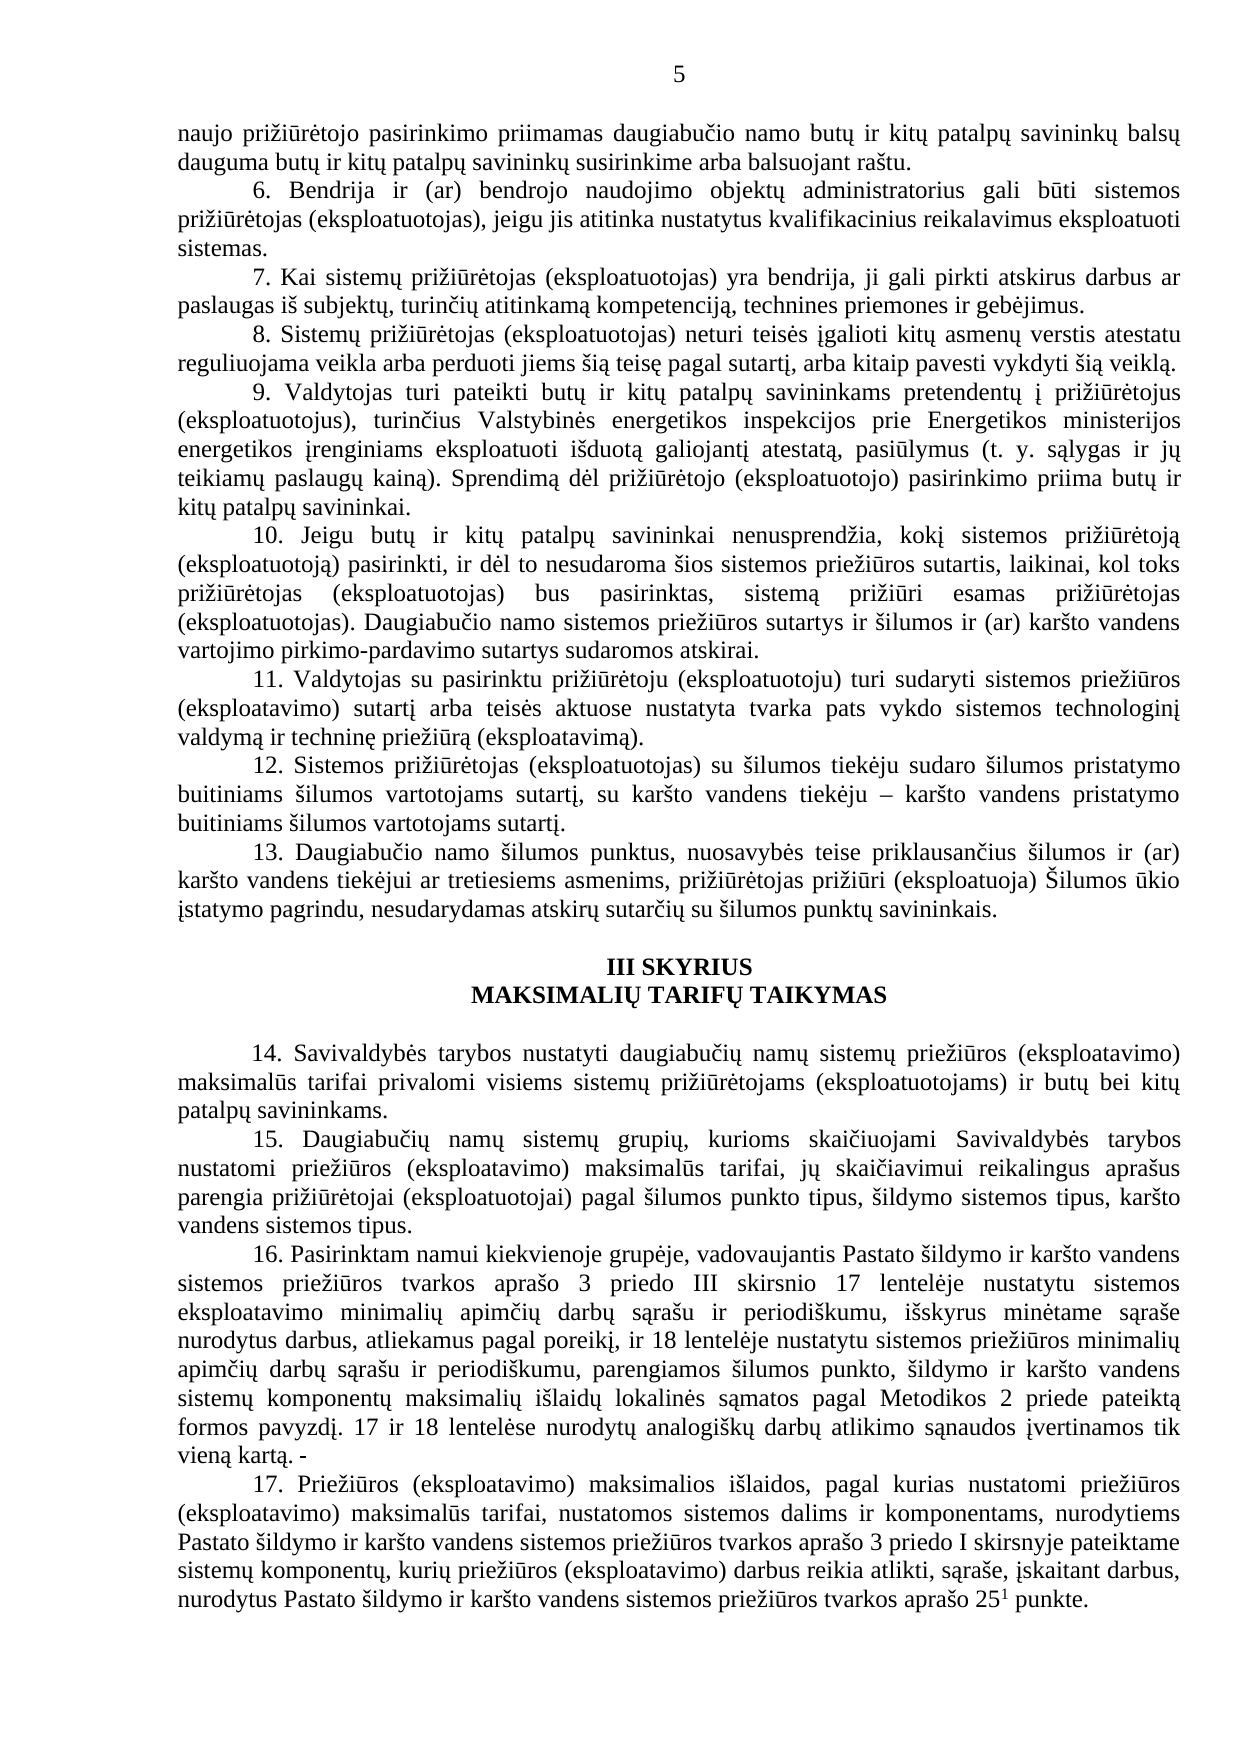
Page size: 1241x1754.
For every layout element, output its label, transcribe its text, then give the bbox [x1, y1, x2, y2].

text 10. Jeigu butų ir kitų patalpų savininkai nenusprendžia, kokį sistemos prižiūrėtoją (eksploatuotoją) pasirinkti, ir dėl to nesudaroma šios sistemos priežiūros sutartis, laikinai, kol toks prižiūrėtojas (eksploatuotojas) bus pasirinktas, sistemą prižiūri esamas prižiūrėtojas (eksploatuotojas). Daugiabučio namo sistemos priežiūros sutartys ir šilumos ir (ar) karšto vandens vartojimo pirkimo-pardavimo sutartys sudaromos atskirai. [177, 521, 1181, 664]
text 15. Daugiabučių namų sistemų grupių, kurioms skaičiuojami Savivaldybės tarybos nustatomi priežiūros (eksploatavimo) maksimalūs tarifai, jų skaičiavimui reikalingus aprašus parengia prižiūrėtojai (eksploatuotojai) pagal šilumos punkto tipus, šildymo sistemos tipus, karšto vandens sistemos tipus. [177, 1124, 1181, 1239]
text 11. Valdytojas su pasirinktu prižiūrėtoju (eksploatuotoju) turi sudaryti sistemos priežiūros (eksploatavimo) sutartį arba teisės aktuose nustatyta tvarka pats vykdo sistemos technologinį valdymą ir techninę priežiūrą (eksploatavimą). [177, 664, 1181, 751]
text 8. Sistemų prižiūrėtojas (eksploatuotojas) neturi teisės įgalioti kitų asmenų verstis atestatu reguliuojama veikla arba perduoti jiems šią teisę pagal sutartį, arba kitaip pavesti vykdyti šią veiklą. [177, 319, 1182, 377]
text 17. Priežiūros (eksploatavimo) maksimalios išlaidos, pagal kurias nustatomi priežiūros (eksploatavimo) maksimalūs tarifai, nustatomos sistemos dalims ir komponentams, nurodytiems Pastato šildymo ir karšto vandens sistemos priežiūros tvarkos aprašo 3 priedo I skirsnyje pateiktame sistemų komponentų, kurių priežiūros (eksploatavimo) darbus reikia atlikti, sąraše, įskaitant darbus, nurodytus Pastato šildymo ir karšto vandens sistemos priežiūros tvarkos aprašo 251 punkte. [177, 1469, 1181, 1613]
text 6. Bendrija ir (ar) bendrojo naudojimo objektų administratorius gali būti sistemos prižiūrėtojas (eksploatuotojas), jeigu jis atitinka nustatytus kvalifikacinius reikalavimus eksploatuoti sistemas. [177, 176, 1182, 262]
text MAKSIMALIŲ TARIFŲ TAIKYMAS [177, 981, 1181, 1009]
text 13. Daugiabučio namo šilumos punktus, nuosavybės teise priklausančius šilumos ir (ar) karšto vandens tiekėjui ar tretiesiems asmenims, prižiūrėtojas prižiūri (eksploatuoja) Šilumos ūkio įstatymo pagrindu, nesudarydamas atskirų sutarčių su šilumos punktų savininkais. [177, 837, 1181, 923]
text naujo prižiūrėtojo pasirinkimo priimamas daugiabučio namo butų ir kitų patalpų savininkų balsų dauguma butų ir kitų patalpų savininkų susirinkime arba balsuojant raštu. [177, 118, 1181, 176]
text 16. Pasirinktam namui kiekvienoje grupėje, vadovaujantis Pastato šildymo ir karšto vandens sistemos priežiūros tvarkos aprašo 3 priedo III skirsnio 17 lentelėje nustatytu sistemos eksploatavimo minimalių apimčių darbų sąrašu ir periodiškumu, išskyrus minėtame sąraše nurodytus darbus, atliekamus pagal poreikį, ir 18 lentelėje nustatytu sistemos priežiūros minimalių apimčių darbų sąrašu ir periodiškumu, parengiamos šilumos punkto, šildymo ir karšto vandens sistemų komponentų maksimalių išlaidų lokalinės sąmatos pagal Metodikos 2 priede pateiktą formos pavyzdį. 17 ir 18 lentelėse nurodytų analogiškų darbų atlikimo sąnaudos įvertinamos tik vieną kartą. [177, 1239, 1181, 1469]
text 7. Kai sistemų prižiūrėtojas (eksploatuotojas) yra bendrija, ji gali pirkti atskirus darbus ar paslaugas iš subjektų, turinčių atitinkamą kompetenciją, technines priemones ir gebėjimus. [177, 262, 1182, 319]
text 12. Sistemos prižiūrėtojas (eksploatuotojas) su šilumos tiekėju sudaro šilumos pristatymo buitiniams šilumos vartotojams sutartį, su karšto vandens tiekėju – karšto vandens pristatymo buitiniams šilumos vartotojams sutartį. [177, 751, 1181, 837]
text 14. Savivaldybės tarybos nustatyti daugiabučių namų sistemų priežiūros (eksploatavimo) maksimalūs tarifai privalomi visiems sistemų prižiūrėtojams (eksploatuotojams) ir butų bei kitų patalpų savininkams. [177, 1038, 1181, 1124]
text 9. Valdytojas turi pateikti butų ir kitų patalpų savininkams pretendentų į prižiūrėtojus (eksploatuotojus), turinčius Valstybinės energetikos inspekcijos prie Energetikos ministerijos energetikos įrenginiams eksploatuoti išduotą galiojantį atestatą, pasiūlymus (t. y. sąlygas ir jų teikiamų paslaugų kainą). Sprendimą dėl prižiūrėtojo (eksploatuotojo) pasirinkimo priima butų ir kitų patalpų savininkai. [177, 377, 1182, 521]
text III SKYRIUS [177, 952, 1181, 981]
